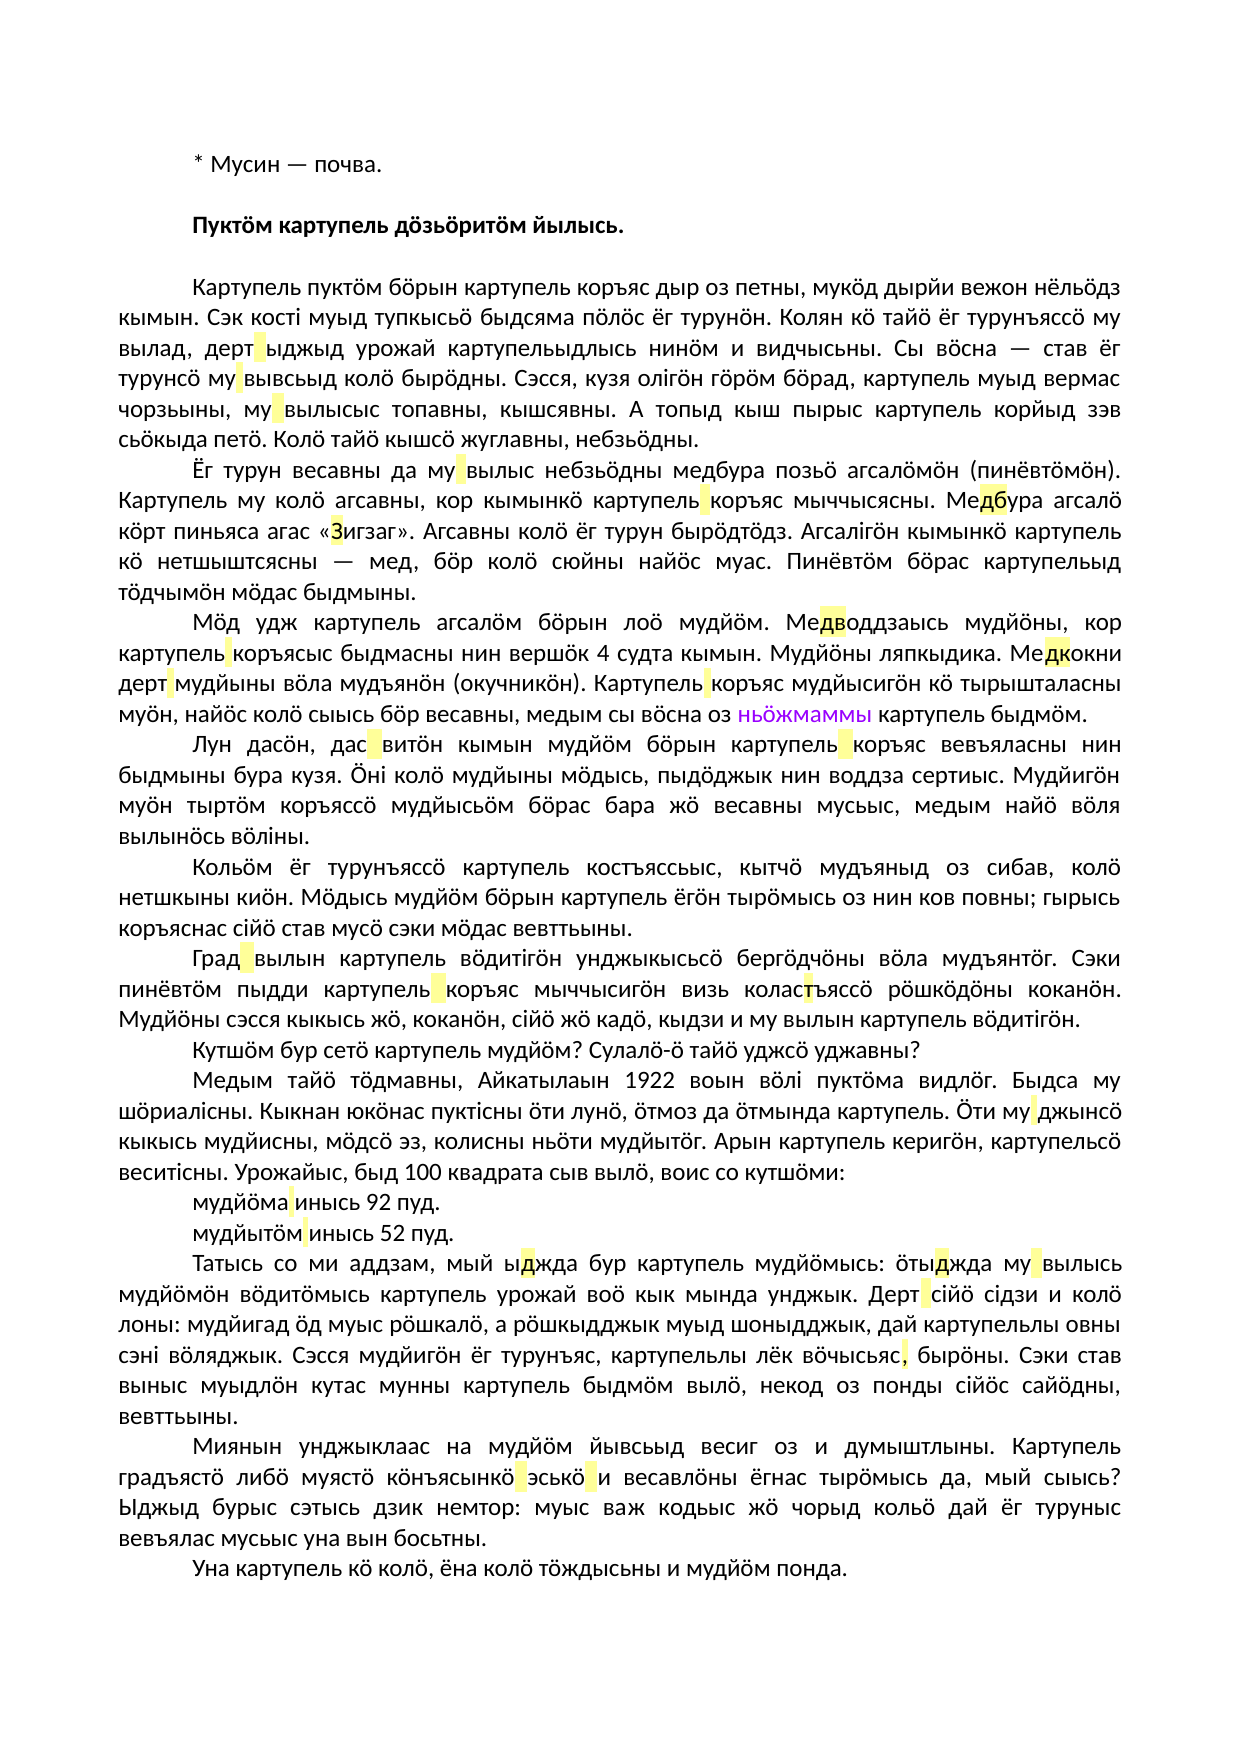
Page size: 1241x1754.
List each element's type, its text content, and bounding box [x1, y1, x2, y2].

text Татысь со ми аддзам, мый ыджда бур картупель мудйӧмысь: ӧтыджда му вылысь мудйӧмӧн вӧдитӧмысь картупель урожай воӧ кык мында унджык. Дерт сійӧ сідзи и колӧ лоны: мудйигад ӧд муыс рӧшкалӧ, а рӧшкыдджык муыд шоныдджык, дай картупельлы овны сэні вӧляджык. Сэсся мудйигӧн ёг турунъяс, картупельлы лёк вӧчысьяс, бырӧны. Сэки став выныс муыдлӧн кутас мунны картупель быдмӧм вылӧ, некод оз понды сійӧс сайӧдны, вевттьыны. [118, 1247, 1122, 1431]
text Пуктӧм картупель дӧзьӧритӧм йылысь. [118, 210, 1122, 240]
text Мӧд удж картупель агсалӧм бӧрын лоӧ мудйӧм. Медводдзаысь мудйӧны, кор картупель коръясыс быдмасны нин вершӧк 4 судта кымын. Мудйӧны ляпкыдика. Медкокни дерт мудйыны вӧла мудъянӧн (окучникӧн). Картупель коръяс мудйысигӧн кӧ тырышталасны муӧн, найӧс колӧ сыысь бӧр весавны, медым сы вӧсна оз ньӧжмаммы картупель быдмӧм. [118, 606, 1122, 728]
text * Мусин — почва. [118, 149, 1122, 179]
text мудйытӧм инысь 52 пуд. [118, 1217, 1122, 1247]
text Кольӧм ёг турунъяссӧ картупель костъяссьыс, кытчӧ мудъяныд оз сибав, колӧ нетшкыны киӧн. Мӧдысь мудйӧм бӧрын картупель ёгӧн тырӧмысь оз нин ков повны; гырысь коръяснас сійӧ став мусӧ сэки мӧдас вевттьыны. [118, 851, 1122, 942]
text Миянын унджыклаас на мудйӧм йывсьыд весиг оз и думыштлыны. Картупель градъястӧ либӧ муястӧ кӧнъясынкӧ эськӧ и весавлӧны ёгнас тырӧмысь да, мый сыысь? Ыджыд бурыс сэтысь дзик немтор: муыс важ кодьыс жӧ чорыд кольӧ дай ёг туруныс вевъялас мусьыс уна вын босьтны. [118, 1431, 1122, 1553]
text Град вылын картупель вӧдитігӧн унджыкысьсӧ бергӧдчӧны вӧла мудъянтӧг. Сэки пинёвтӧм пыдди картупель коръяс мыччысигӧн визь коластъяссӧ рӧшкӧдӧны коканӧн. Мудйӧны сэсся кыкысь жӧ, коканӧн, сійӧ жӧ кадӧ, кыдзи и му вылын картупель вӧдитігӧн. [118, 942, 1122, 1034]
text Уна картупель кӧ колӧ, ёна колӧ тӧждысьны и мудйӧм понда. [118, 1553, 1122, 1583]
text Ёг турун весавны да му вылыс небзьӧдны медбура позьӧ агсалӧмӧн (пинёвтӧмӧн). Картупель му колӧ агсавны, кор кымынкӧ картупель коръяс мыччысясны. Медбура агсалӧ кӧрт пиньяса агас «Зигзаг». Агсавны колӧ ёг турун бырӧдтӧдз. Агсалігӧн кымынкӧ картупель кӧ нетшыштсясны — мед, бӧр колӧ сюйны найӧс муас. Пинёвтӧм бӧрас картупельыд тӧдчымӧн мӧдас быдмыны. [118, 454, 1122, 606]
text Кутшӧм бур сетӧ картупель мудйӧм? Сулалӧ-ӧ тайӧ уджсӧ уджавны? [118, 1034, 1122, 1064]
text Картупель пуктӧм бӧрын картупель коръяс дыр оз петны, мукӧд дырйи вежон нёльӧдз кымын. Сэк кості муыд тупкысьӧ быдсяма пӧлӧс ёг турунӧн. Колян кӧ тайӧ ёг турунъяссӧ му вылад, дерт ыджыд урожай картупельыдлысь нинӧм и видчысьны. Сы вӧсна — став ёг турунсӧ му вывсьыд колӧ бырӧдны. Сэсся, кузя олігӧн гӧрӧм бӧрад, картупель муыд вермас чорзьыны, му вылысыс топавны, кышсявны. А топыд кыш пырыс картупель корйыд зэв сьӧкыда петӧ. Колӧ тайӧ кышсӧ жуглавны, небзьӧдны. [118, 271, 1122, 454]
text Лун дасӧн, дас витӧн кымын мудйӧм бӧрын картупель коръяс вевъяласны нин быдмыны бура кузя. Ӧні колӧ мудйыны мӧдысь, пыдӧджык нин воддза сертиыс. Мудйигӧн муӧн тыртӧм коръяссӧ мудйысьӧм бӧрас бара жӧ весавны мусьыс, медым найӧ вӧля вылынӧсь вӧліны. [118, 728, 1122, 851]
text мудйӧма инысь 92 пуд. [118, 1186, 1122, 1217]
text Медым тайӧ тӧдмавны, Айкатылаын 1922 воын вӧлі пуктӧма видлӧг. Быдса му шӧриалісны. Кыкнан юкӧнас пуктісны ӧти лунӧ, ӧтмоз да ӧтмында картупель. Ӧти му джынсӧ кыкысь мудйисны, мӧдсӧ эз, колисны ньӧти мудйытӧг. Арын картупель керигӧн, картупельсӧ веситісны. Урожайыс, быд 100 квадрата сыв вылӧ, воис со кутшӧми: [118, 1064, 1122, 1186]
